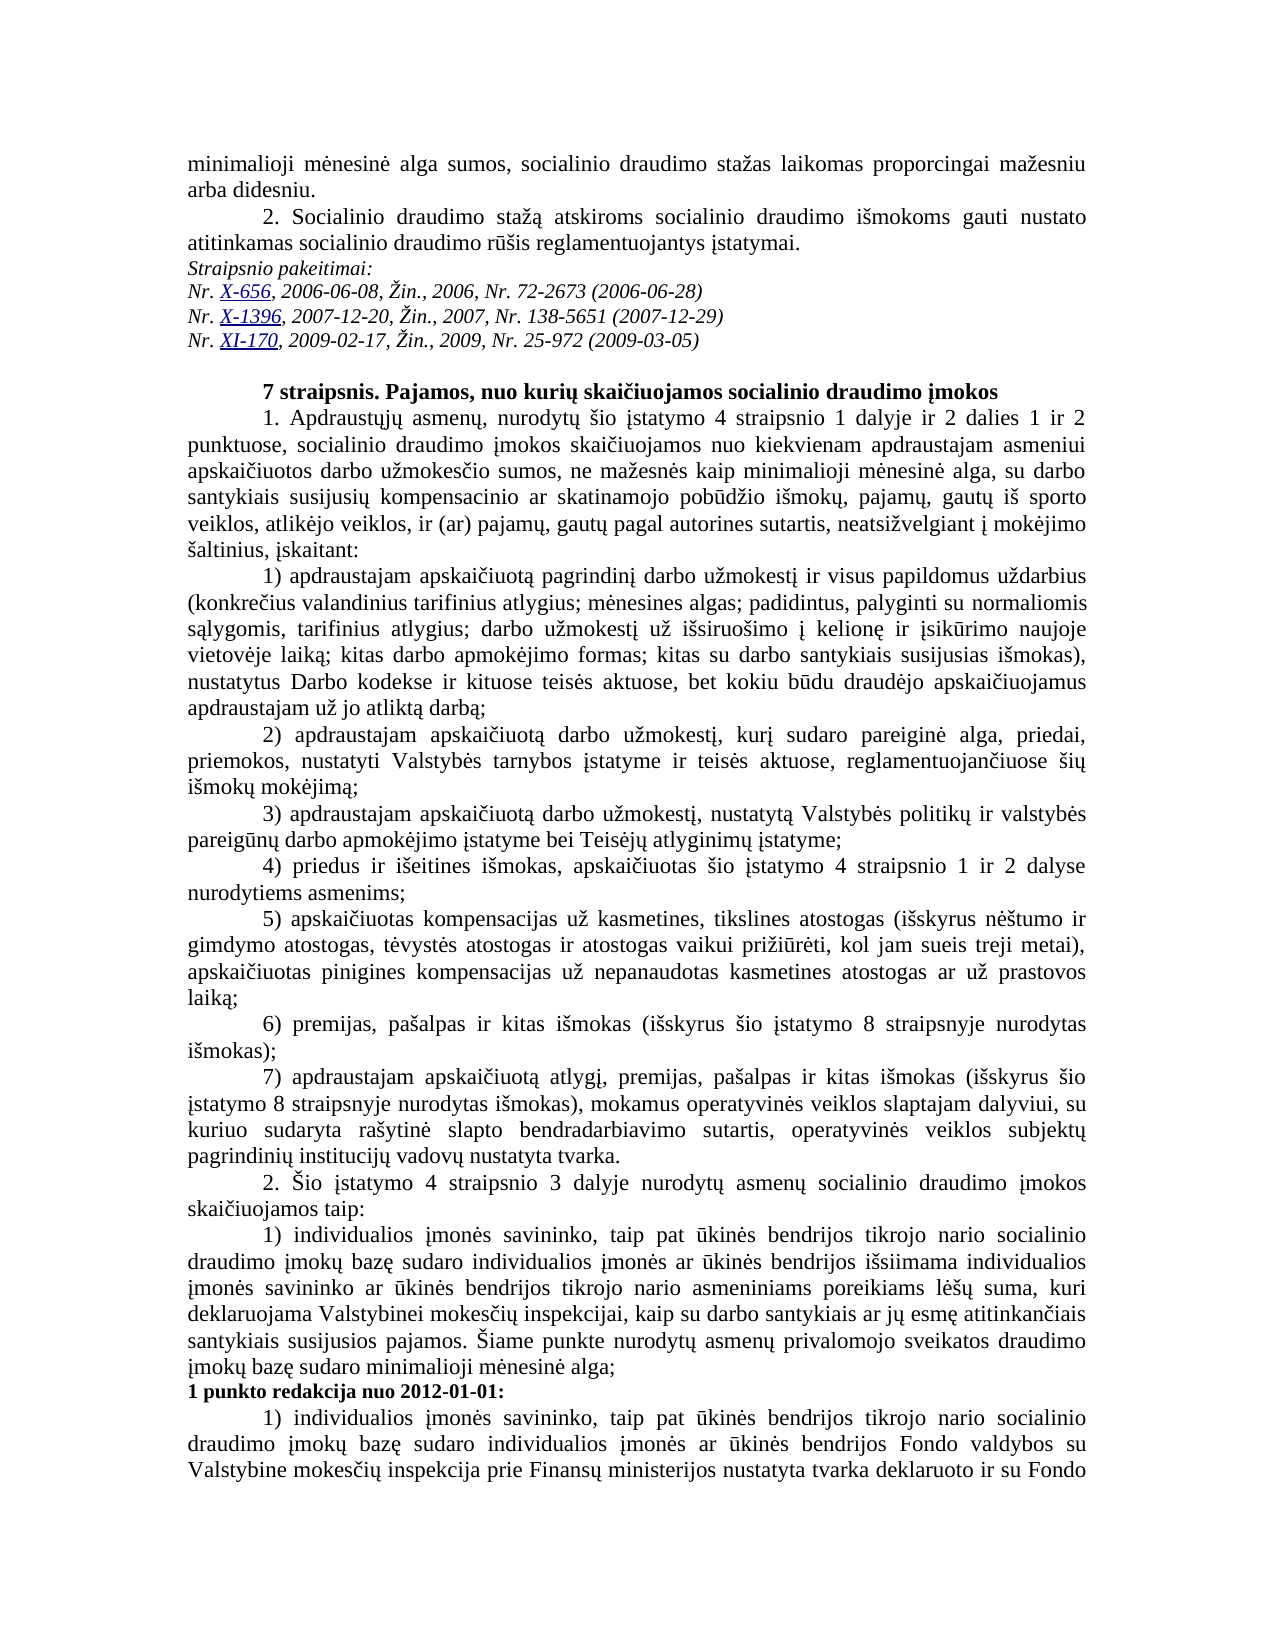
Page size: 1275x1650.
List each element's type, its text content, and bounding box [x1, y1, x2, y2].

text 5) apskaičiuotas kompensacijas už kasmetines, tikslines atostogas (išskyrus nėštumo ir gimdymo atostogas, tėvystės atostogas ir atostogas vaikui prižiūrėti, kol jam sueis treji metai), apskaičiuotas pinigines kompensacijas už nepanaudotas kasmetines atostogas ar už prastovos laiką; [187, 905, 1087, 1011]
text Straipsnio pakeitimai: [187, 255, 1088, 279]
text 7) apdraustajam apskaičiuotą atlygį, premijas, pašalpas ir kitas išmokas (išskyrus šio įstatymo 8 straipsnyje nurodytas išmokas), mokamus operatyvinės veiklos slaptajam dalyviui, su kuriuo sudaryta rašytinė slapto bendradarbiavimo sutartis, operatyvinės veiklos subjektų pagrindinių institucijų vadovų nustatyta tvarka. [187, 1063, 1087, 1169]
text 1. Apdraustųjų asmenų, nurodytų šio įstatymo 4 straipsnio 1 dalyje ir 2 dalies 1 ir 2 punktuose, socialinio draudimo įmokos skaičiuojamos nuo kiekvienam apdraustajam asmeniui apskaičiuotos darbo užmokesčio sumos, ne mažesnės kaip minimalioji mėnesinė alga, su darbo santykiais susijusių kompensacinio ar skatinamojo pobūdžio išmokų, pajamų, gautų iš sporto veiklos, atlikėjo veiklos, ir (ar) pajamų, gautų pagal autorines sutartis, neatsižvelgiant į mokėjimo šaltinius, įskaitant: [187, 404, 1087, 562]
text Nr. X-1396, 2007-12-20, Žin., 2007, Nr. 138-5651 (2007-12-29) [187, 303, 1088, 328]
text 2. Socialinio draudimo stažą atskiroms socialinio draudimo išmokoms gauti nustato atitinkamas socialinio draudimo rūšis reglamentuojantys įstatymai. [187, 203, 1088, 255]
text 6) premijas, pašalpas ir kitas išmokas (išskyrus šio įstatymo 8 straipsnyje nurodytas išmokas); [187, 1011, 1087, 1063]
text 4) priedus ir išeitines išmokas, apskaičiuotas šio įstatymo 4 straipsnio 1 ir 2 dalyse nurodytiems asmenims; [187, 852, 1087, 905]
text 7 straipsnis. Pajamos, nuo kurių skaičiuojamos socialinio draudimo įmokos [187, 378, 1088, 404]
text Nr. X-656, 2006-06-08, Žin., 2006, Nr. 72-2673 (2006-06-28) [187, 279, 1088, 303]
text 1) apdraustajam apskaičiuotą pagrindinį darbo užmokestį ir visus papildomus uždarbius (konkrečius valandinius tarifinius atlygius; mėnesines algas; padidintus, palyginti su normaliomis sąlygomis, tarifinius atlygius; darbo užmokestį už išsiruošimo į kelionę ir įsikūrimo naujoje vietovėje laiką; kitas darbo apmokėjimo formas; kitas su darbo santykiais susijusias išmokas), nustatytus Darbo kodekse ir kituose teisės aktuose, bet kokiu būdu draudėjo apskaičiuojamus apdraustajam už jo atliktą darbą; [187, 562, 1087, 721]
text 1 punkto redakcija nuo 2012-01-01: [187, 1379, 1088, 1403]
text 1) individualios įmonės savininko, taip pat ūkinės bendrijos tikrojo nario socialinio draudimo įmokų bazę sudaro individualios įmonės ar ūkinės bendrijos išsiimama individualios įmonės savininko ar ūkinės bendrijos tikrojo nario asmeniniams poreikiams lėšų suma, kuri deklaruojama Valstybinei mokesčių inspekcijai, kaip su darbo santykiais ar jų esmę atitinkančiais santykiais susijusios pajamos. Šiame punkte nurodytų asmenų privalomojo sveikatos draudimo įmokų bazę sudaro minimalioji mėnesinė alga; [187, 1221, 1087, 1379]
text 1) individualios įmonės savininko, taip pat ūkinės bendrijos tikrojo nario socialinio draudimo įmokų bazę sudaro individualios įmonės ar ūkinės bendrijos Fondo valdybos su Valstybine mokesčių inspekcija prie Finansų ministerijos nustatyta tvarka deklaruoto ir su Fondo [187, 1403, 1087, 1483]
text 3) apdraustajam apskaičiuotą darbo užmokestį, nustatytą Valstybės politikų ir valstybės pareigūnų darbo apmokėjimo įstatyme bei Teisėjų atlyginimų įstatyme; [187, 800, 1087, 852]
text minimalioji mėnesinė alga sumos, socialinio draudimo stažas laikomas proporcingai mažesniu arba didesniu. [187, 150, 1087, 203]
text Nr. XI-170, 2009-02-17, Žin., 2009, Nr. 25-972 (2009-03-05) [187, 328, 1087, 352]
text 2) apdraustajam apskaičiuotą darbo užmokestį, kurį sudaro pareiginė alga, priedai, priemokos, nustatyti Valstybės tarnybos įstatyme ir teisės aktuose, reglamentuojančiuose šių išmokų mokėjimą; [187, 721, 1087, 800]
text 2. Šio įstatymo 4 straipsnio 3 dalyje nurodytų asmenų socialinio draudimo įmokos skaičiuojamos taip: [187, 1169, 1087, 1221]
